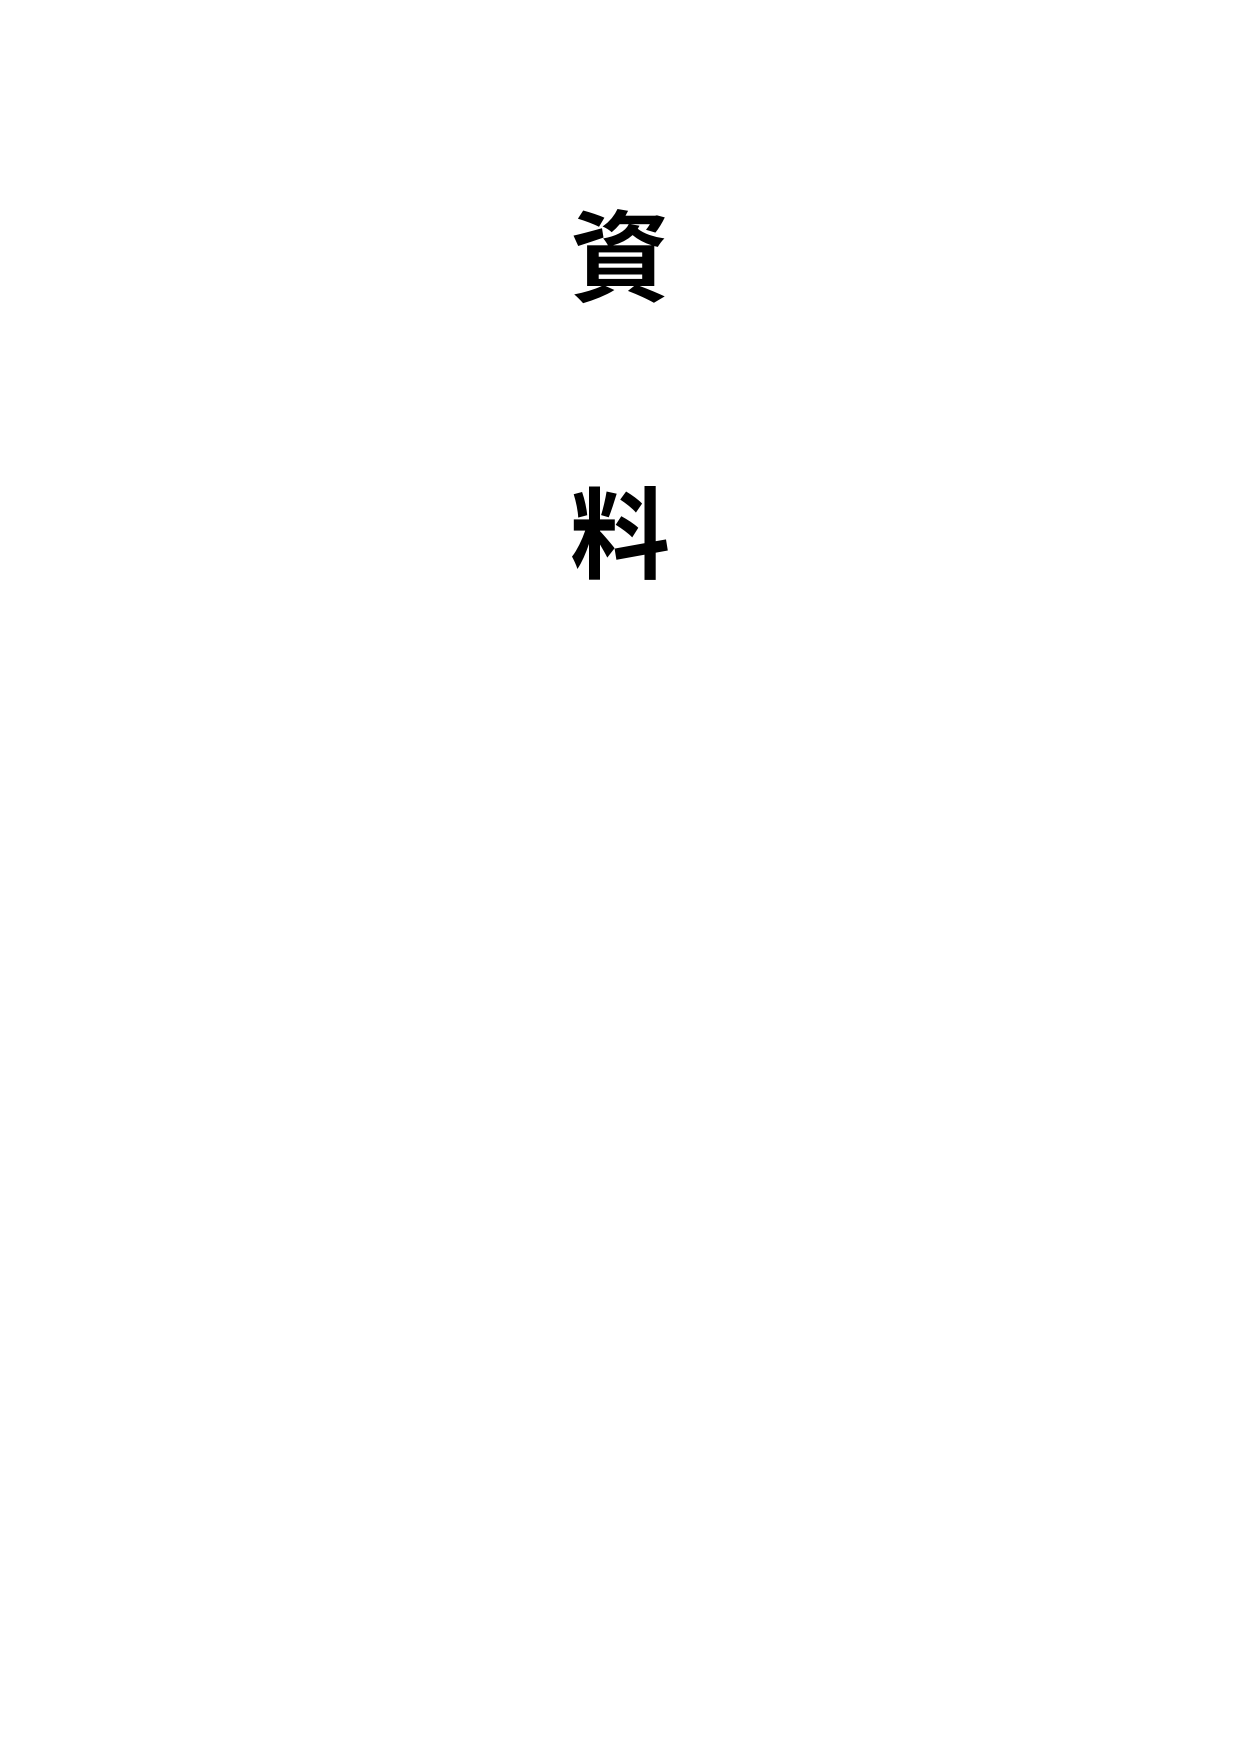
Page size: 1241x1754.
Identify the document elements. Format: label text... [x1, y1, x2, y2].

text 料 [187, 428, 1053, 616]
text 資 [187, 152, 1053, 339]
